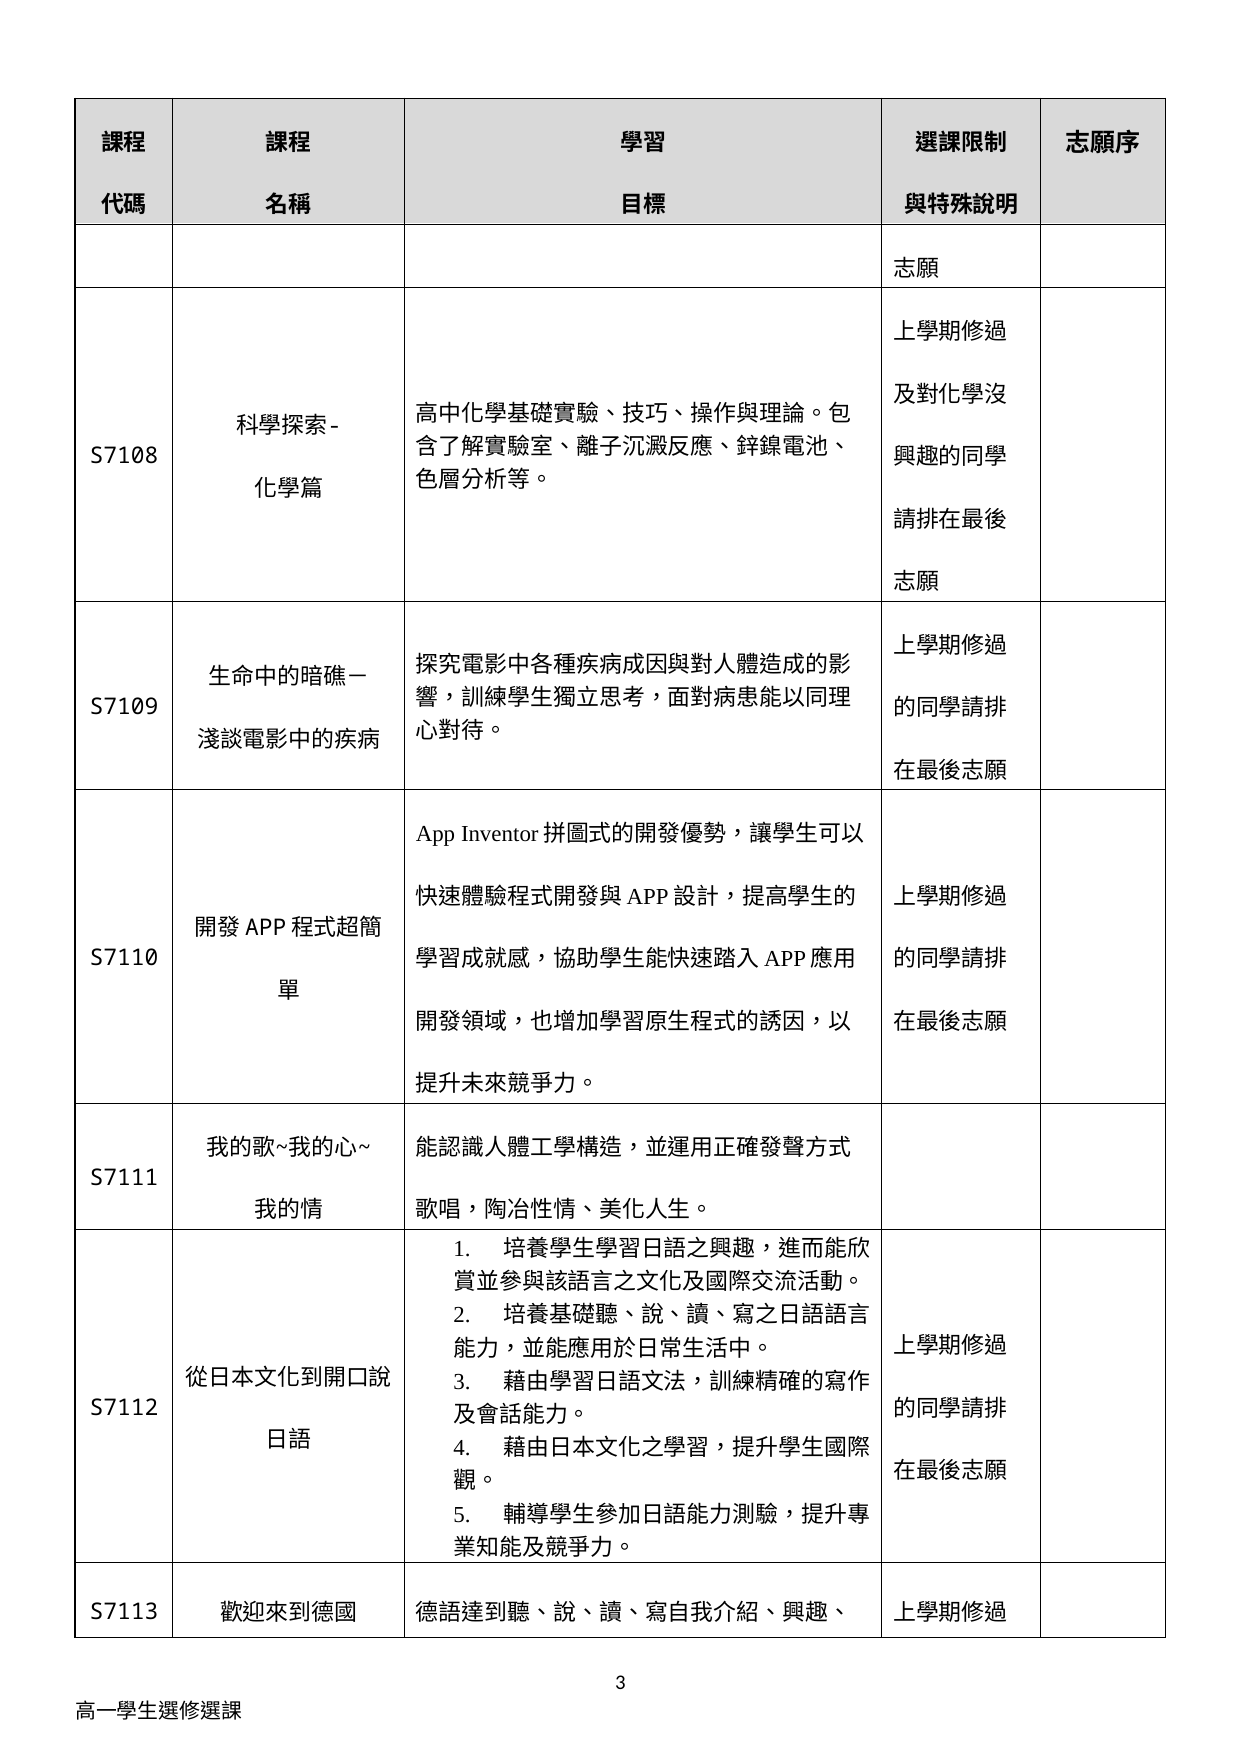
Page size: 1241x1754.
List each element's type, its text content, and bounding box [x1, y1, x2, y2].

table_cell 科學探索- 化學篇 [173, 288, 404, 601]
table_cell 志願 [882, 225, 1040, 287]
table_cell 上學期修過的同學請排在最後志願 [882, 602, 1040, 789]
table_header 志願序 [1041, 99, 1165, 223]
table_cell 上學期修過的同學請排在最後志願 [882, 790, 1040, 1103]
table_header 學習 目標 [405, 99, 881, 223]
table_cell 上學期修過及對化學沒興趣的同學請排在最後志願 [882, 288, 1040, 601]
table_cell S7111 [76, 1104, 172, 1229]
table_cell S7110 [76, 790, 172, 1103]
table_cell 歡迎來到德國 [173, 1563, 404, 1637]
table_cell [1041, 1104, 1165, 1229]
table_cell 培養學生學習日語之興趣，進而能欣賞並參與該語言之文化及國際交流活動。 培養基礎聽、說、讀、寫之日語語言能力，並能應用於日常生活中。 藉由學習日語文法，訓練精確的寫作及會話能力。 藉由日本文化之學習，提升學生國際觀。 輔導學生參加日語能力測驗，提升專業知能及競爭力。 [405, 1230, 881, 1562]
table_header 選課限制 與特殊說明 [882, 99, 1040, 223]
table_header 課程 代碼 [76, 99, 172, 223]
table_cell S7108 [76, 288, 172, 601]
table_cell 能認識人體工學構造，並運用正確發聲方式歌唱，陶冶性情、美化人生。 [405, 1104, 881, 1229]
table_cell 上學期修過的同學請排在最後志願 [882, 1230, 1040, 1562]
table_cell 我的歌~我的心~ 我的情 [173, 1104, 404, 1229]
table_cell [1041, 225, 1165, 287]
table_cell 德語達到聽、說、讀、寫自我介紹、興趣、 [405, 1563, 881, 1637]
table_cell S7109 [76, 602, 172, 789]
table_cell 高中化學基礎實驗、技巧、操作與理論。包含了解實驗室、離子沉澱反應、鋅鎳電池、色層分析等。 [405, 288, 881, 601]
table_cell 開發APP程式超簡單 [173, 790, 404, 1103]
table_cell [1041, 602, 1165, 789]
table_cell S7112 [76, 1230, 172, 1562]
table_cell [1041, 790, 1165, 1103]
table_cell [173, 225, 404, 287]
table_header 課程 名稱 [173, 99, 404, 223]
table_cell 探究電影中各種疾病成因與對人體造成的影響，訓練學生獨立思考，面對病患能以同理心對待。 [405, 602, 881, 789]
table_cell [1041, 288, 1165, 601]
table_cell App Inventor拼圖式的開發優勢，讓學生可以快速體驗程式開發與APP設計，提高學生的學習成就感，協助學生能快速踏入APP應用開發領域，也增加學習原生程式的誘因，以提升未來競爭力。 [405, 790, 881, 1103]
table_cell [76, 225, 172, 287]
table_cell [882, 1104, 1040, 1229]
table_cell 生命中的暗礁－ 淺談電影中的疾病 [173, 602, 404, 789]
table_cell [1041, 1230, 1165, 1562]
table_cell 上學期修過 [882, 1563, 1040, 1637]
table_cell 從日本文化到開口說日語 [173, 1230, 404, 1562]
table_cell S7113 [76, 1563, 172, 1637]
table_cell [405, 225, 881, 287]
table_cell [1041, 1563, 1165, 1637]
